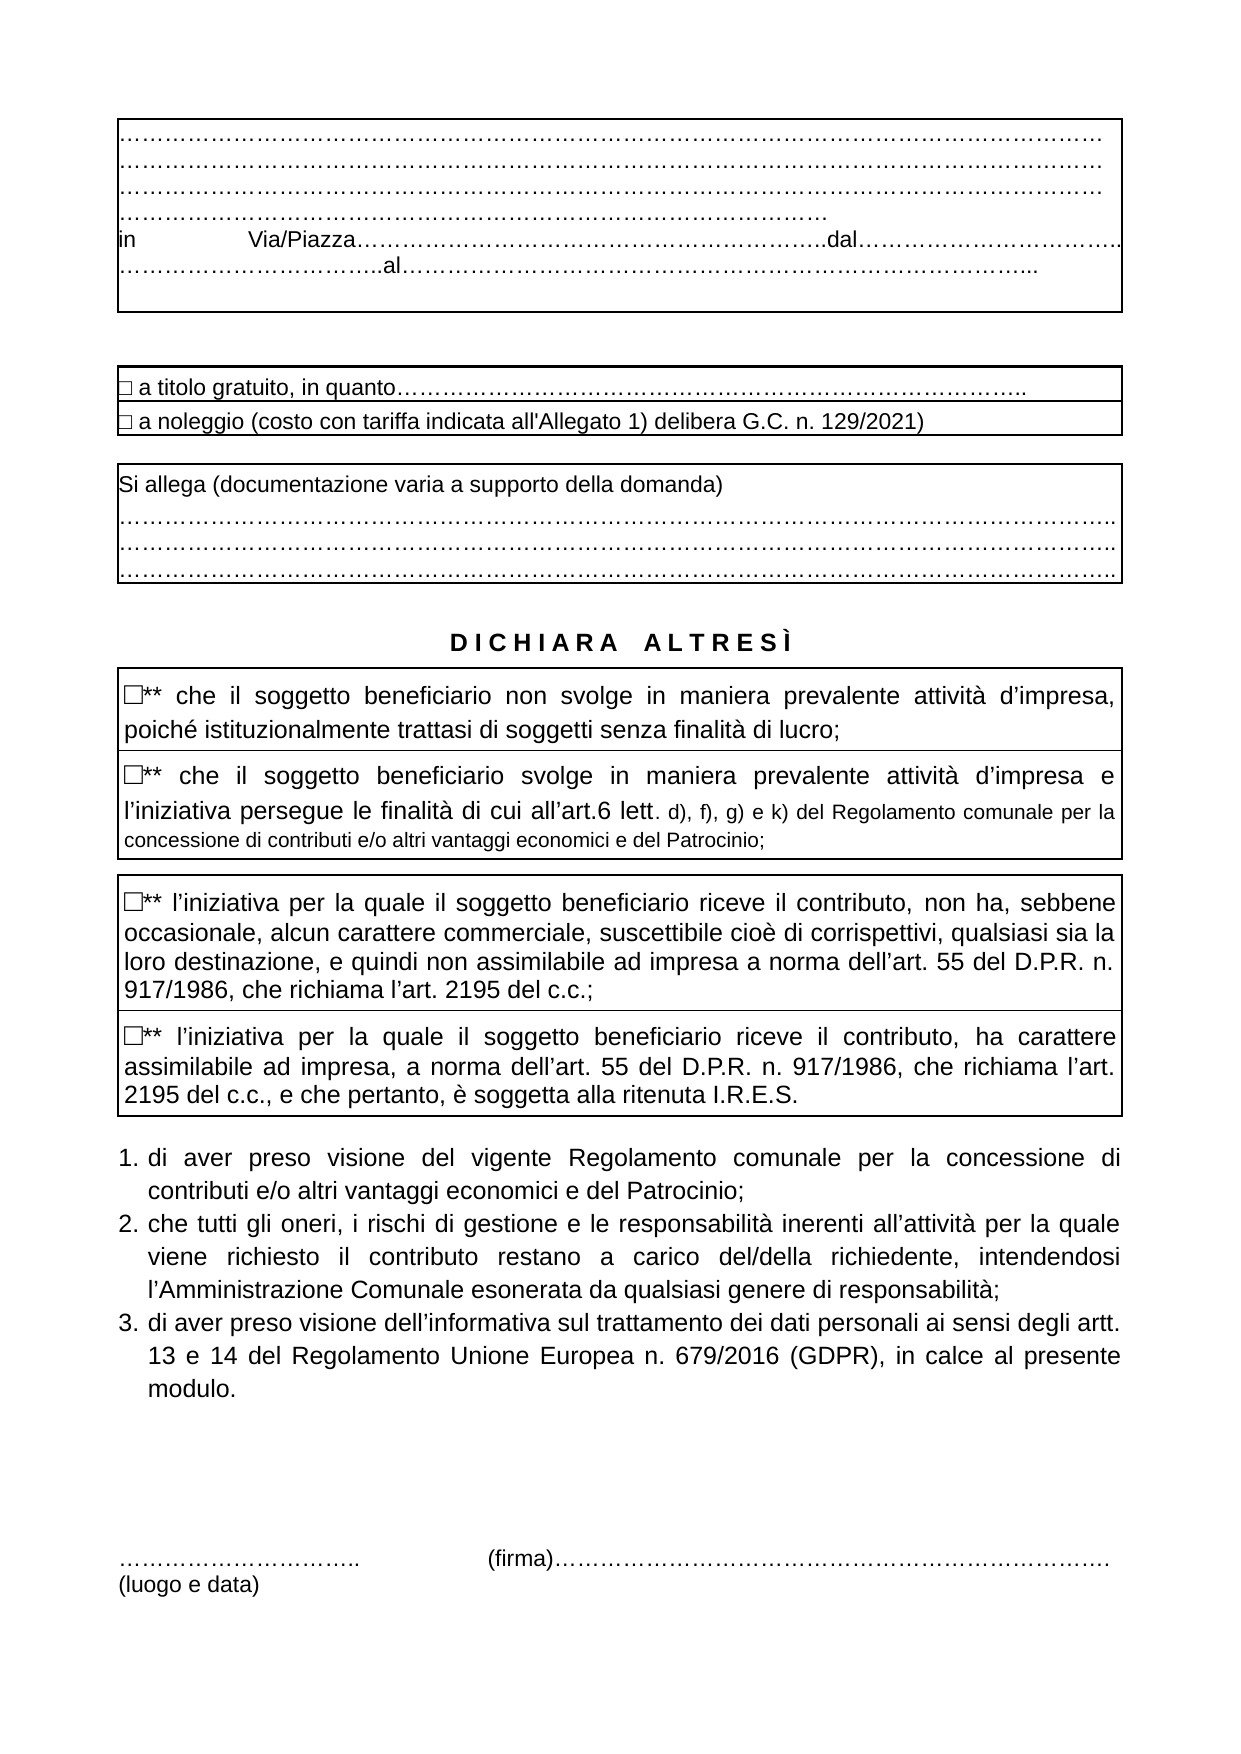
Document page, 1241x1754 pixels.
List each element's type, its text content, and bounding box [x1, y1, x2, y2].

list di aver preso visione dell’informativa sul trattamento dei dati personali ai sensi degli artt. 13 e 14 del Regolamento Unione Europea n. 679/2016 (GDPR), in calce al presente modulo. [118, 1308, 1122, 1403]
text ………………………….. (firma)………………………………………………………………. [118, 1545, 1122, 1571]
table_cell □ a noleggio (costo con tariffa indicata all'Allegato 1) delibera G.C. n. 129/2021) [119, 402, 1121, 434]
list di aver preso visione del vigente Regolamento comunale per la concessione di contributi e/o altri vantaggi economici e del Patrocinio; [118, 1143, 1122, 1205]
table_header □** l’iniziativa per la quale il soggetto beneficiario riceve il contributo, non ha, sebbene occasionale, alcun carattere commerciale, suscettibile cioè di corrispettivi, qualsiasi sia la loro destinazione, e quindi non assimilabile ad impresa a norma dell’art. 55 del D.P.R. n. 917/1986, che richiama l’art. 2195 del c.c.; [119, 876, 1121, 1010]
table_header □** che il soggetto beneficiario non svolge in maniera prevalente attività d’impresa, poiché istituzionalmente trattasi di soggetti senza finalità di lucro; [119, 669, 1121, 749]
table_header □ a titolo gratuito, in quanto……………………………………………………………………….. [119, 368, 1121, 400]
table_header Si allega (documentazione varia a supporto della domanda) …………………………………………………………………………………………………………………..…………………………………………………………………………………………………………………..………………………………………………………………………………………………………………….. [119, 465, 1121, 582]
text (luogo e data) [118, 1571, 1122, 1598]
table_cell □** che il soggetto beneficiario svolge in maniera prevalente attività d’impresa e l’iniziativa persegue le finalità di cui all’art.6 lett. d), f), g) e k) del Regolamento comunale per la concessione di contributi e/o altri vantaggi economici e del Patrocinio; [119, 751, 1121, 858]
table_cell □** l’iniziativa per la quale il soggetto beneficiario riceve il contributo, ha carattere assimilabile ad impresa, a norma dell’art. 55 del D.P.R. n. 917/1986, che richiama l’art. 2195 del c.c., e che pertanto, è soggetta alla ritenuta I.R.E.S. [119, 1011, 1121, 1115]
list che tutti gli oneri, i rischi di gestione e le responsabilità inerenti all’attività per la quale viene richiesto il contributo restano a carico del/della richiedente, intendendosi l’Amministrazione Comunale esonerata da qualsiasi genere di responsabilità; [118, 1209, 1122, 1304]
table_header ………………………………………………………………………………………………………………………………………………………………………………………………………………………………………………………………………………………………………………………………………………………………………………………………………………………………………… in Via/Piazza……………………………………………………..dal……………………………..……………………………..al………………………………………………………………………... [119, 120, 1121, 311]
text D I C H I A R A A L T R E S Ì [118, 628, 1122, 657]
